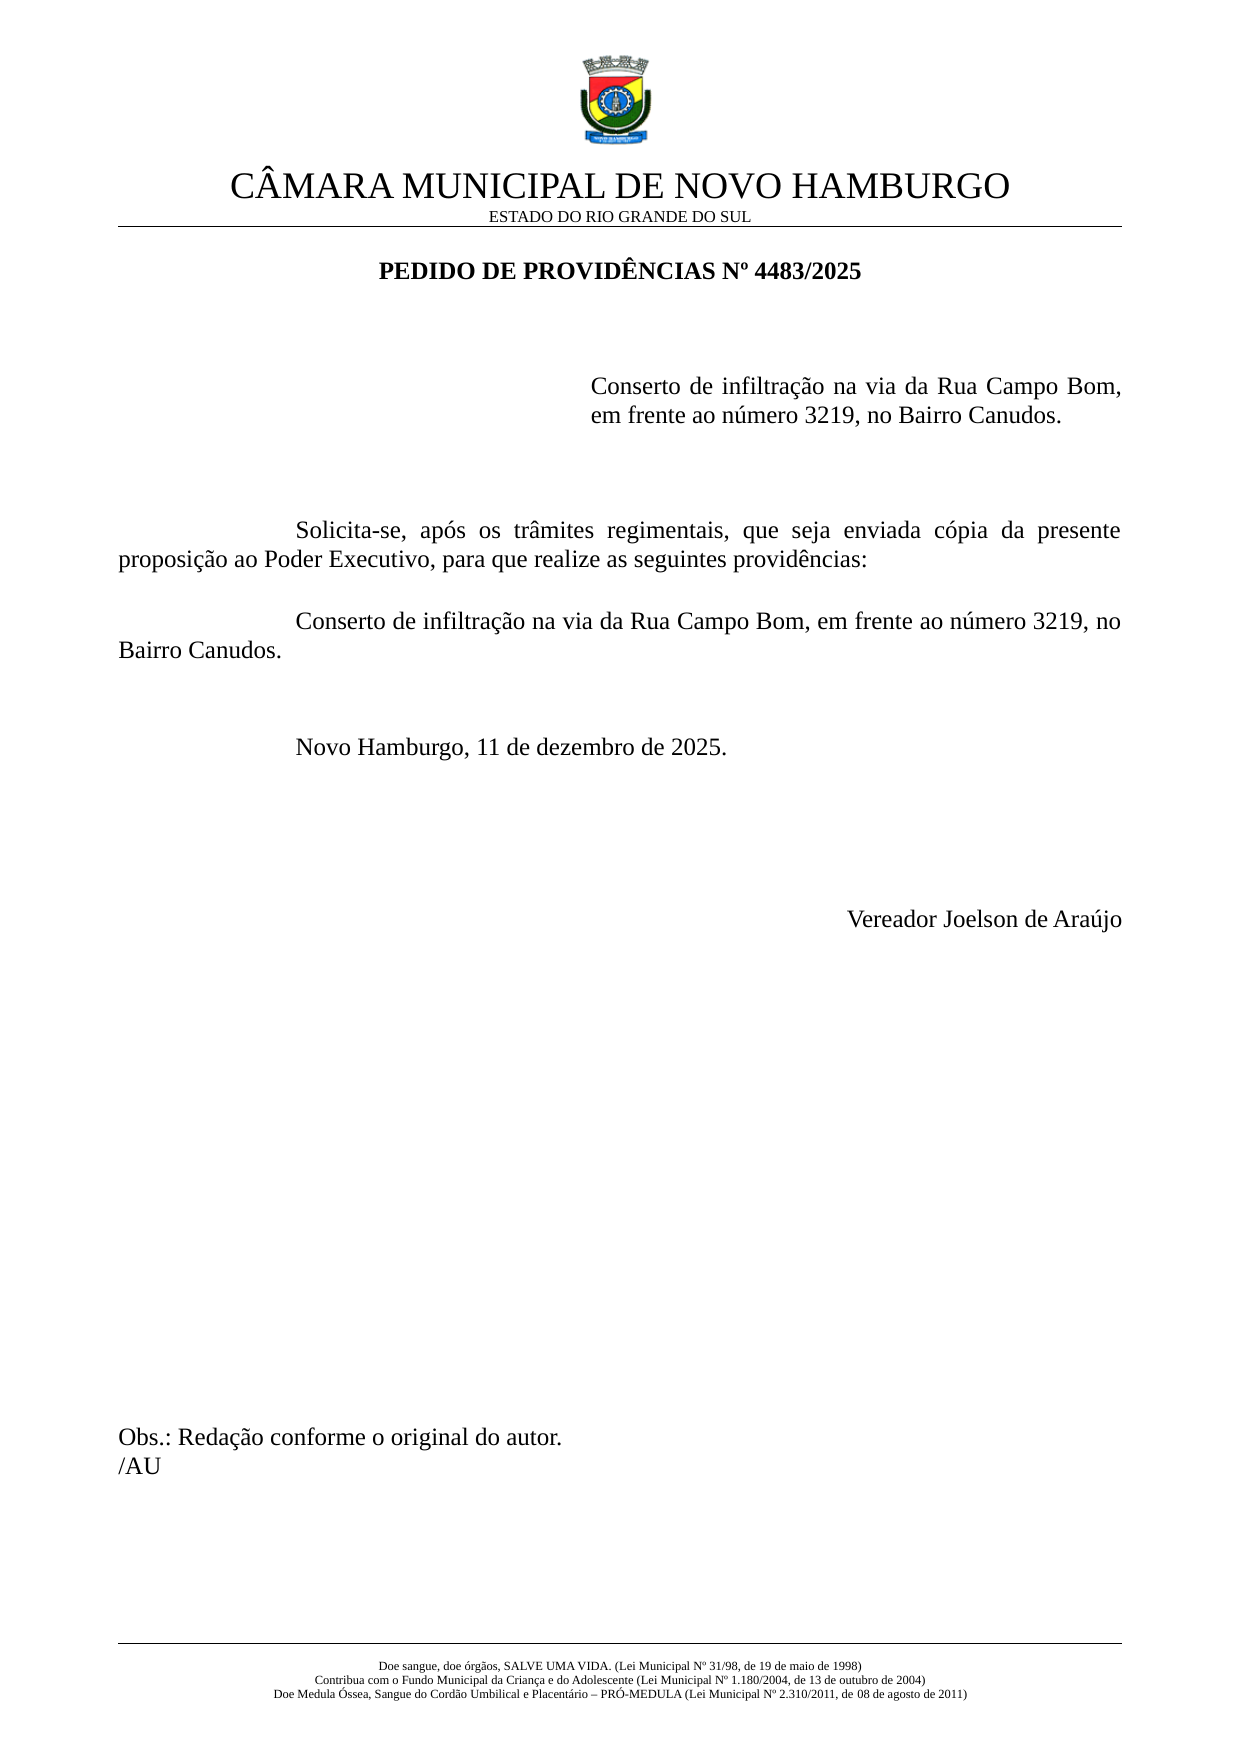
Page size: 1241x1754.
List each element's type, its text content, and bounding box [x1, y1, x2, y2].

text Solicita-se, após os trâmites regimentais, que seja enviada cópia da presente proposição ao Poder Executivo, para que realize as seguintes providências: [118, 515, 1122, 572]
text PEDIDO DE PROVIDÊNCIAS Nº 4483/2025 [118, 256, 1122, 285]
text Novo Hamburgo, 11 de dezembro de 2025. [118, 732, 1122, 761]
text Vereador Joelson de Araújo [118, 904, 1122, 933]
text Conserto de infiltração na via da Rua Campo Bom, em frente ao número 3219, no Bairro Canudos. [118, 606, 1122, 664]
text /AU [118, 1451, 1122, 1479]
picture [574, 48, 655, 149]
text Conserto de infiltração na via da Rua Campo Bom, em frente ao número 3219, no Bairro Canudos. [591, 371, 1122, 429]
text Obs.: Redação conforme o original do autor. [118, 1422, 1122, 1451]
